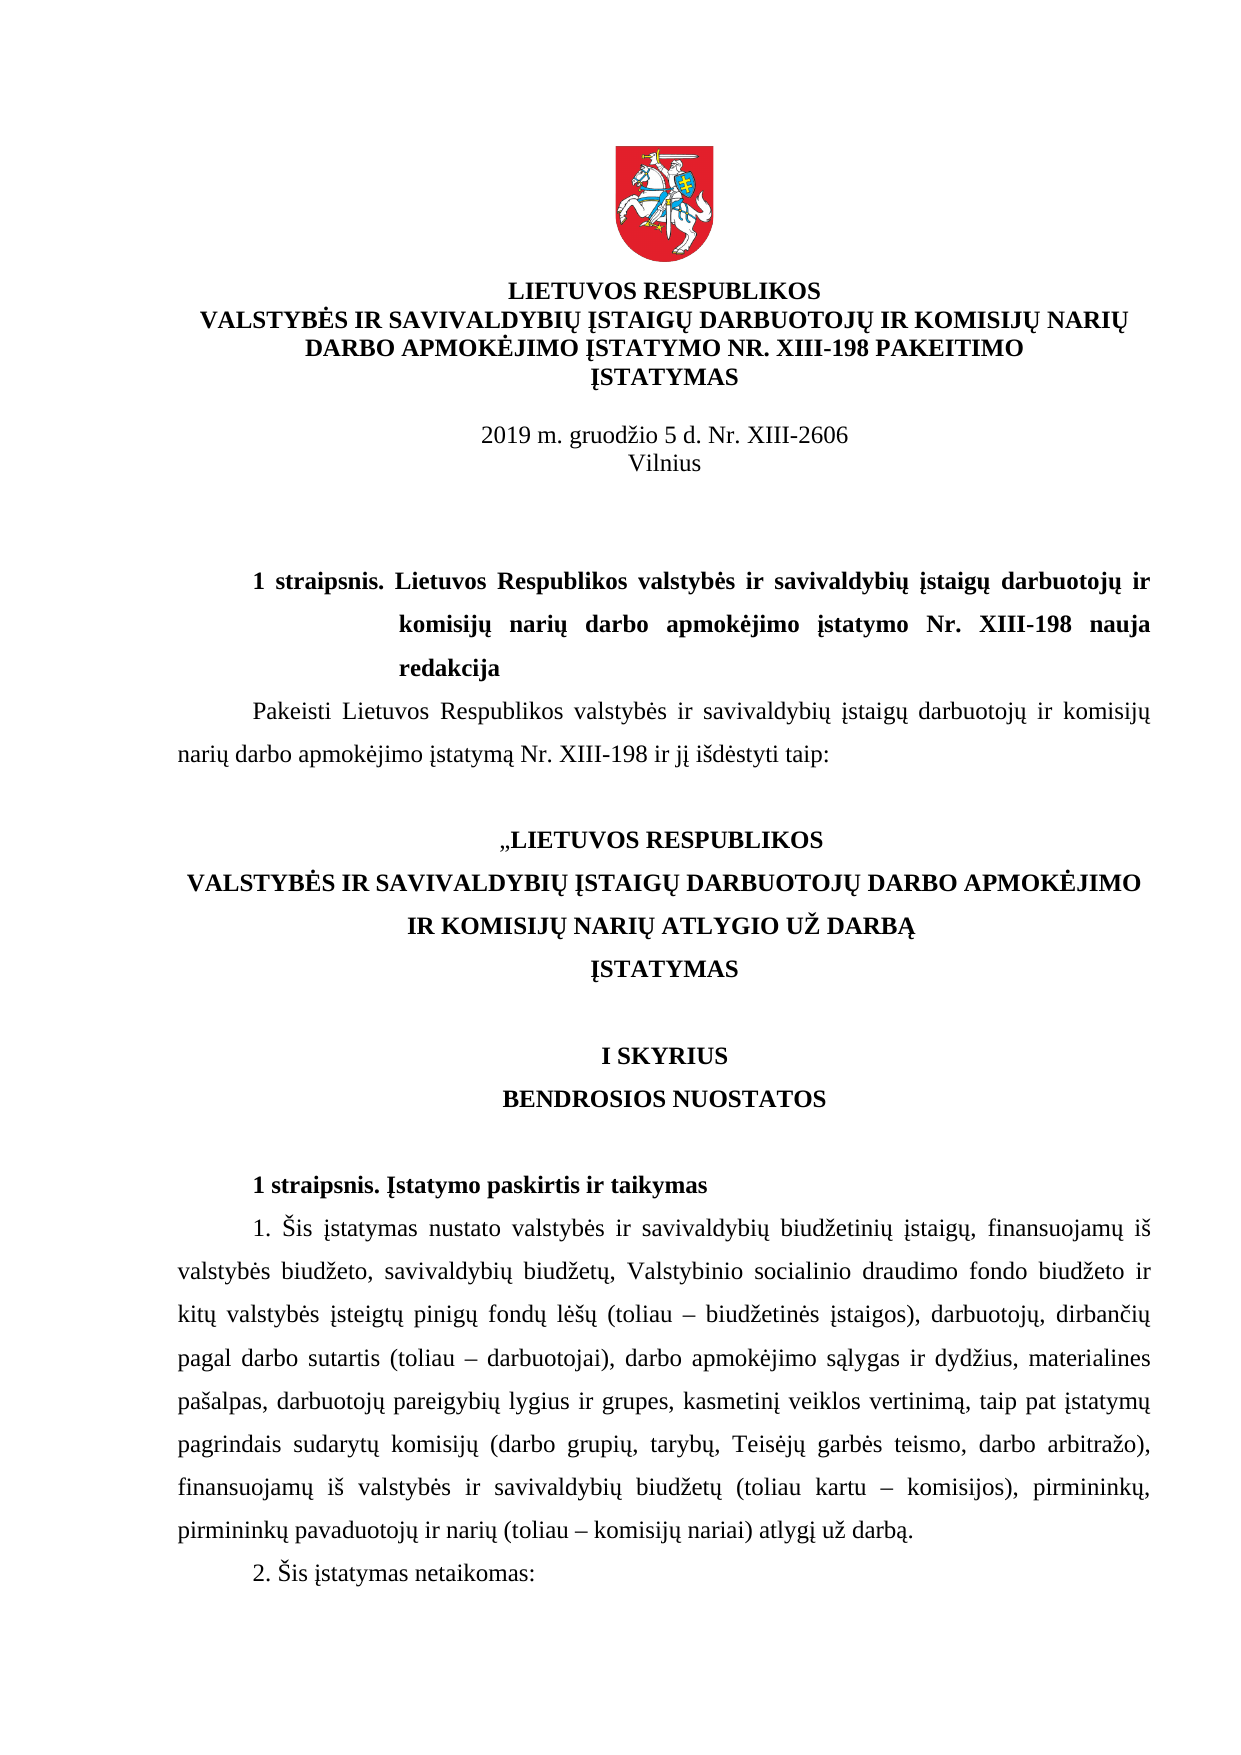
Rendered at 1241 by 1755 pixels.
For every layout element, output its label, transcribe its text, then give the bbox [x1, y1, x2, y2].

text 1 straipsnis. Lietuvos Respublikos valstybės ir savivaldybių įstaigų darbuotojų ir komisijų narių darbo apmokėjimo įstatymo Nr. XIII-198 nauja redakcija [252, 566, 1152, 681]
text „LIETUVOS RESPUBLIKOS [177, 825, 1152, 854]
text 1 straipsnis. Įstatymo paskirtis ir taikymas [177, 1170, 1152, 1199]
text 2019 m. gruodžio 5 d. Nr. XIII-2606 [177, 420, 1152, 448]
text VALSTYBĖS IR SAVIVALDYBIŲ ĮSTAIGŲ DARBUOTOJŲ IR KOMISIJŲ NARIŲ DARBO APMOKĖJIMO ĮSTATYMO NR. XIII-198 PAKEITIMO [177, 305, 1152, 362]
text VALSTYBĖS IR SAVIVALDYBIŲ ĮSTAIGŲ DARBUOTOJŲ DARBO APMOKĖJIMO IR KOMISIJŲ NARIŲ atlygio už darbą [177, 868, 1152, 940]
text ĮSTATYMAS [177, 362, 1152, 391]
text 2. Šis įstatymas netaikomas: [177, 1558, 1152, 1587]
text LIETUVOS RESPUBLIKOS [177, 276, 1152, 305]
text ĮSTATYMAS [177, 954, 1152, 983]
text I SKYRIUS [177, 1041, 1152, 1069]
text Vilnius [177, 448, 1152, 477]
text BENDROSIOS NUOSTATOS [177, 1084, 1152, 1113]
text 1. Šis įstatymas nustato valstybės ir savivaldybių biudžetinių įstaigų, finansuojamų iš valstybės biudžeto, savivaldybių biudžetų, Valstybinio socialinio draudimo fondo biudžeto ir kitų valstybės įsteigtų pinigų fondų lėšų (toliau – biudžetinės įstaigos), darbuotojų, dirbančių pagal darbo sutartis (toliau – darbuotojai), darbo apmokėjimo sąlygas ir dydžius, materialines pašalpas, darbuotojų pareigybių lygius ir grupes, kasmetinį veiklos vertinimą, taip pat įstatymų pagrindais sudarytų komisijų (darbo grupių, tarybų, Teisėjų garbės teismo, darbo arbitražo), finansuojamų iš valstybės ir savivaldybių biudžetų (toliau kartu – komisijos), pirmininkų, pirmininkų pavaduotojų ir narių (toliau – komisijų nariai) atlygį už darbą. [177, 1213, 1152, 1544]
text Pakeisti Lietuvos Respublikos valstybės ir savivaldybių įstaigų darbuotojų ir komisijų narių darbo apmokėjimo įstatymą Nr. XIII-198 ir jį išdėstyti taip: [177, 696, 1152, 768]
